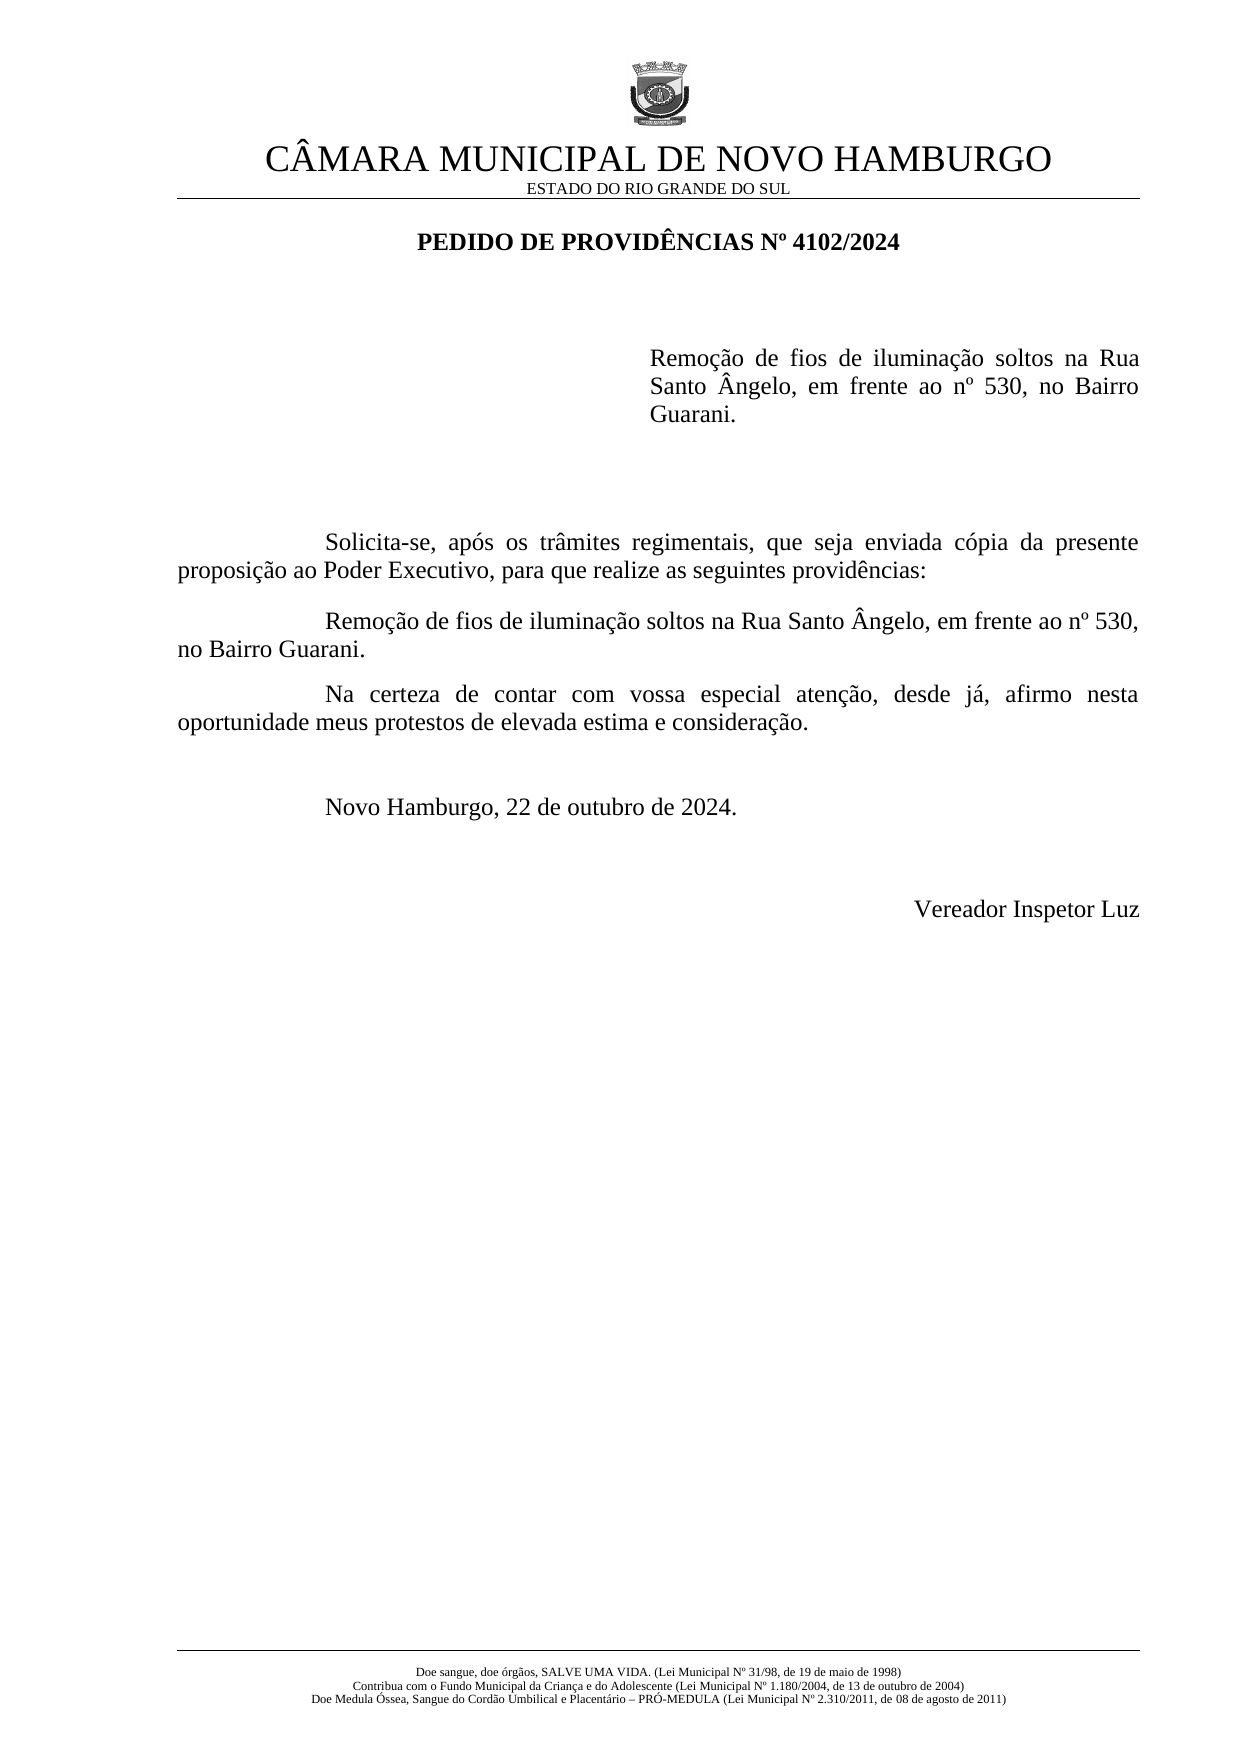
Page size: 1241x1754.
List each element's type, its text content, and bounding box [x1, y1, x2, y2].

text Novo Hamburgo, 22 de outubro de 2024. [177, 793, 1140, 821]
text PEDIDO DE PROVIDÊNCIAS Nº 4102/2024 [177, 228, 1140, 256]
text Remoção de fios de iluminação soltos na Rua Santo Ângelo, em frente ao nº 530, no Bairro Guarani. [177, 607, 1140, 662]
text Vereador Inspetor Luz [177, 895, 1140, 923]
text Remoção de fios de iluminação soltos na Rua Santo Ângelo, em frente ao nº 530, no Bairro Guarani. [649, 344, 1140, 428]
text Solicita-se, após os trâmites regimentais, que seja enviada cópia da presente proposição ao Poder Executivo, para que realize as seguintes providências: [177, 528, 1140, 583]
text Na certeza de contar com vossa especial atenção, desde já, afirmo nesta oportunidade meus protestos de elevada estima e consideração. [177, 680, 1140, 736]
